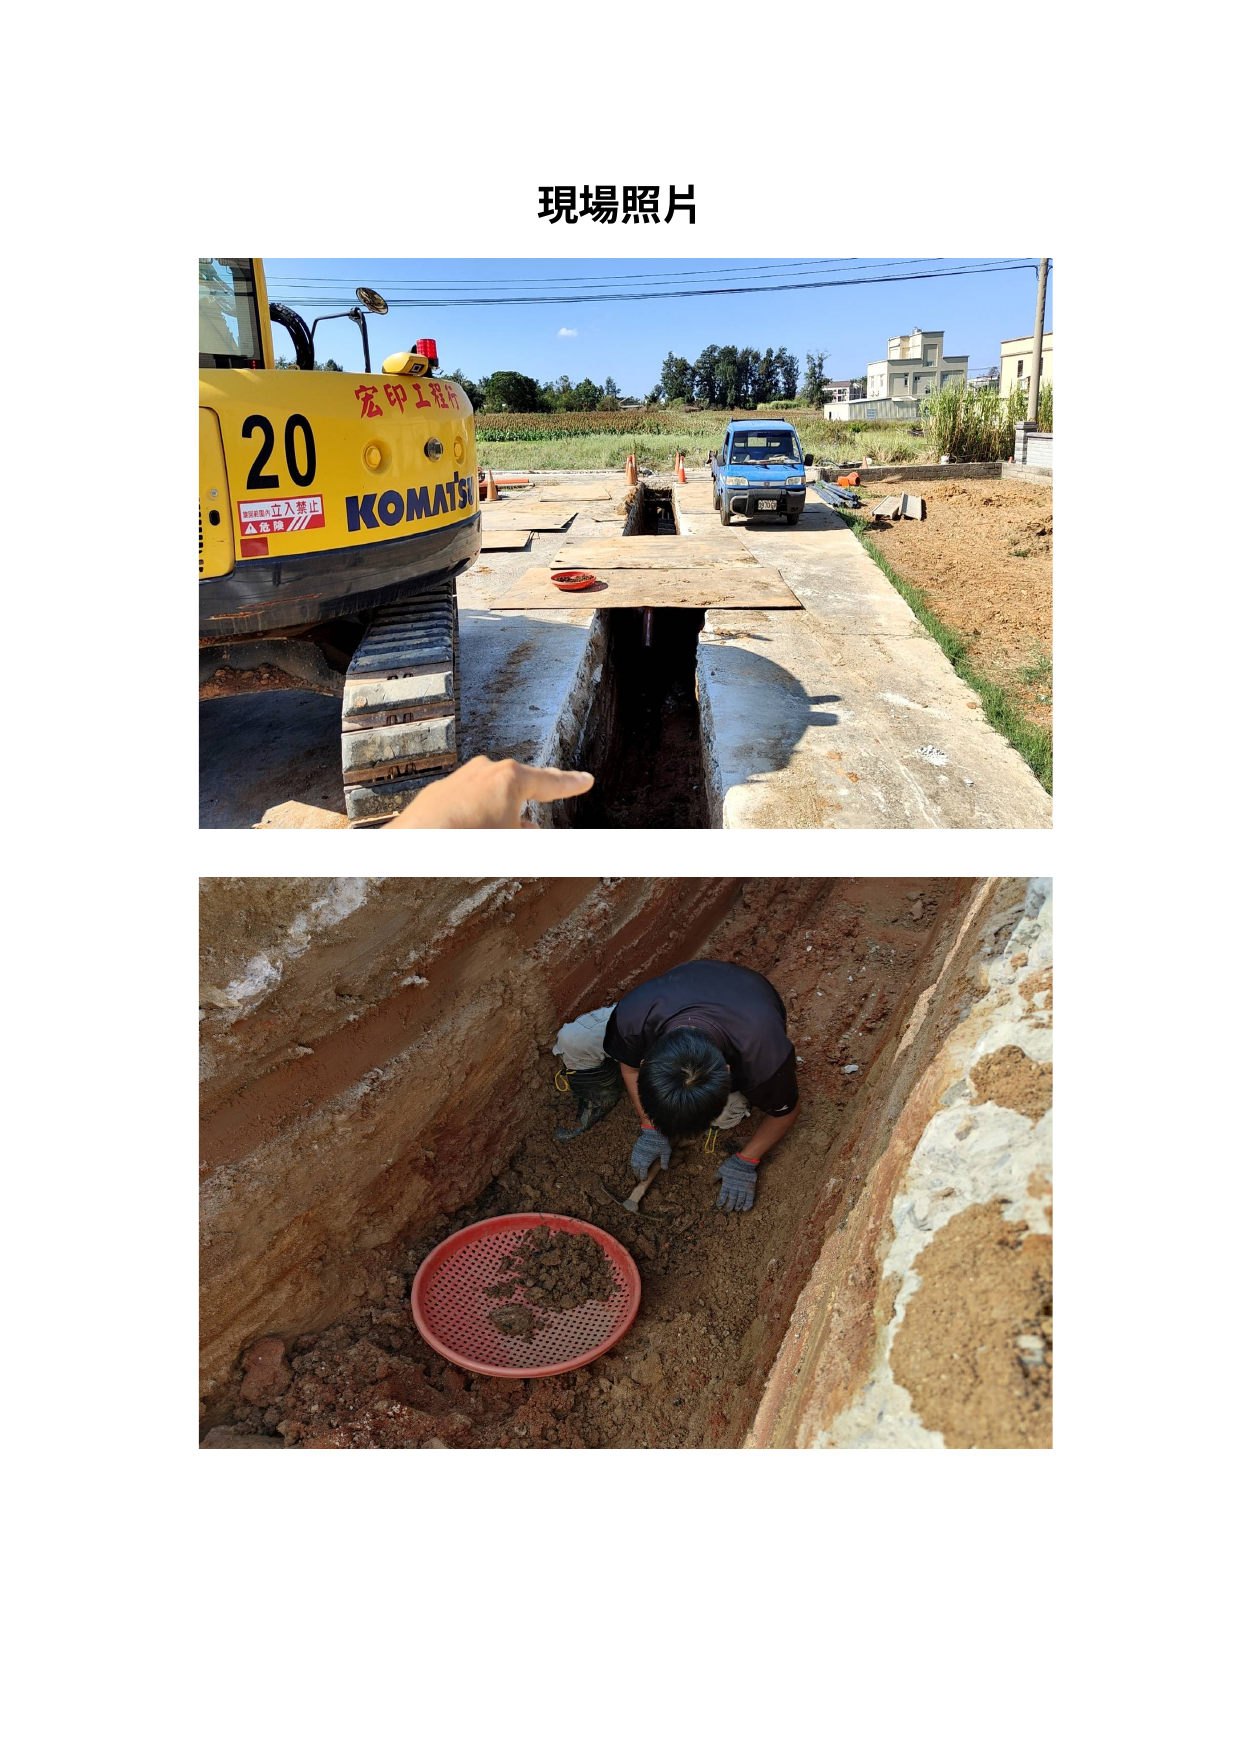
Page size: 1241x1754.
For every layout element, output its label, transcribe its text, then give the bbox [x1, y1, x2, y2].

text 現場照片 [187, 164, 1053, 239]
picture [198, 877, 1053, 1449]
table_cell [188, 877, 1053, 1496]
picture [198, 258, 1053, 829]
table_header [188, 258, 1053, 877]
